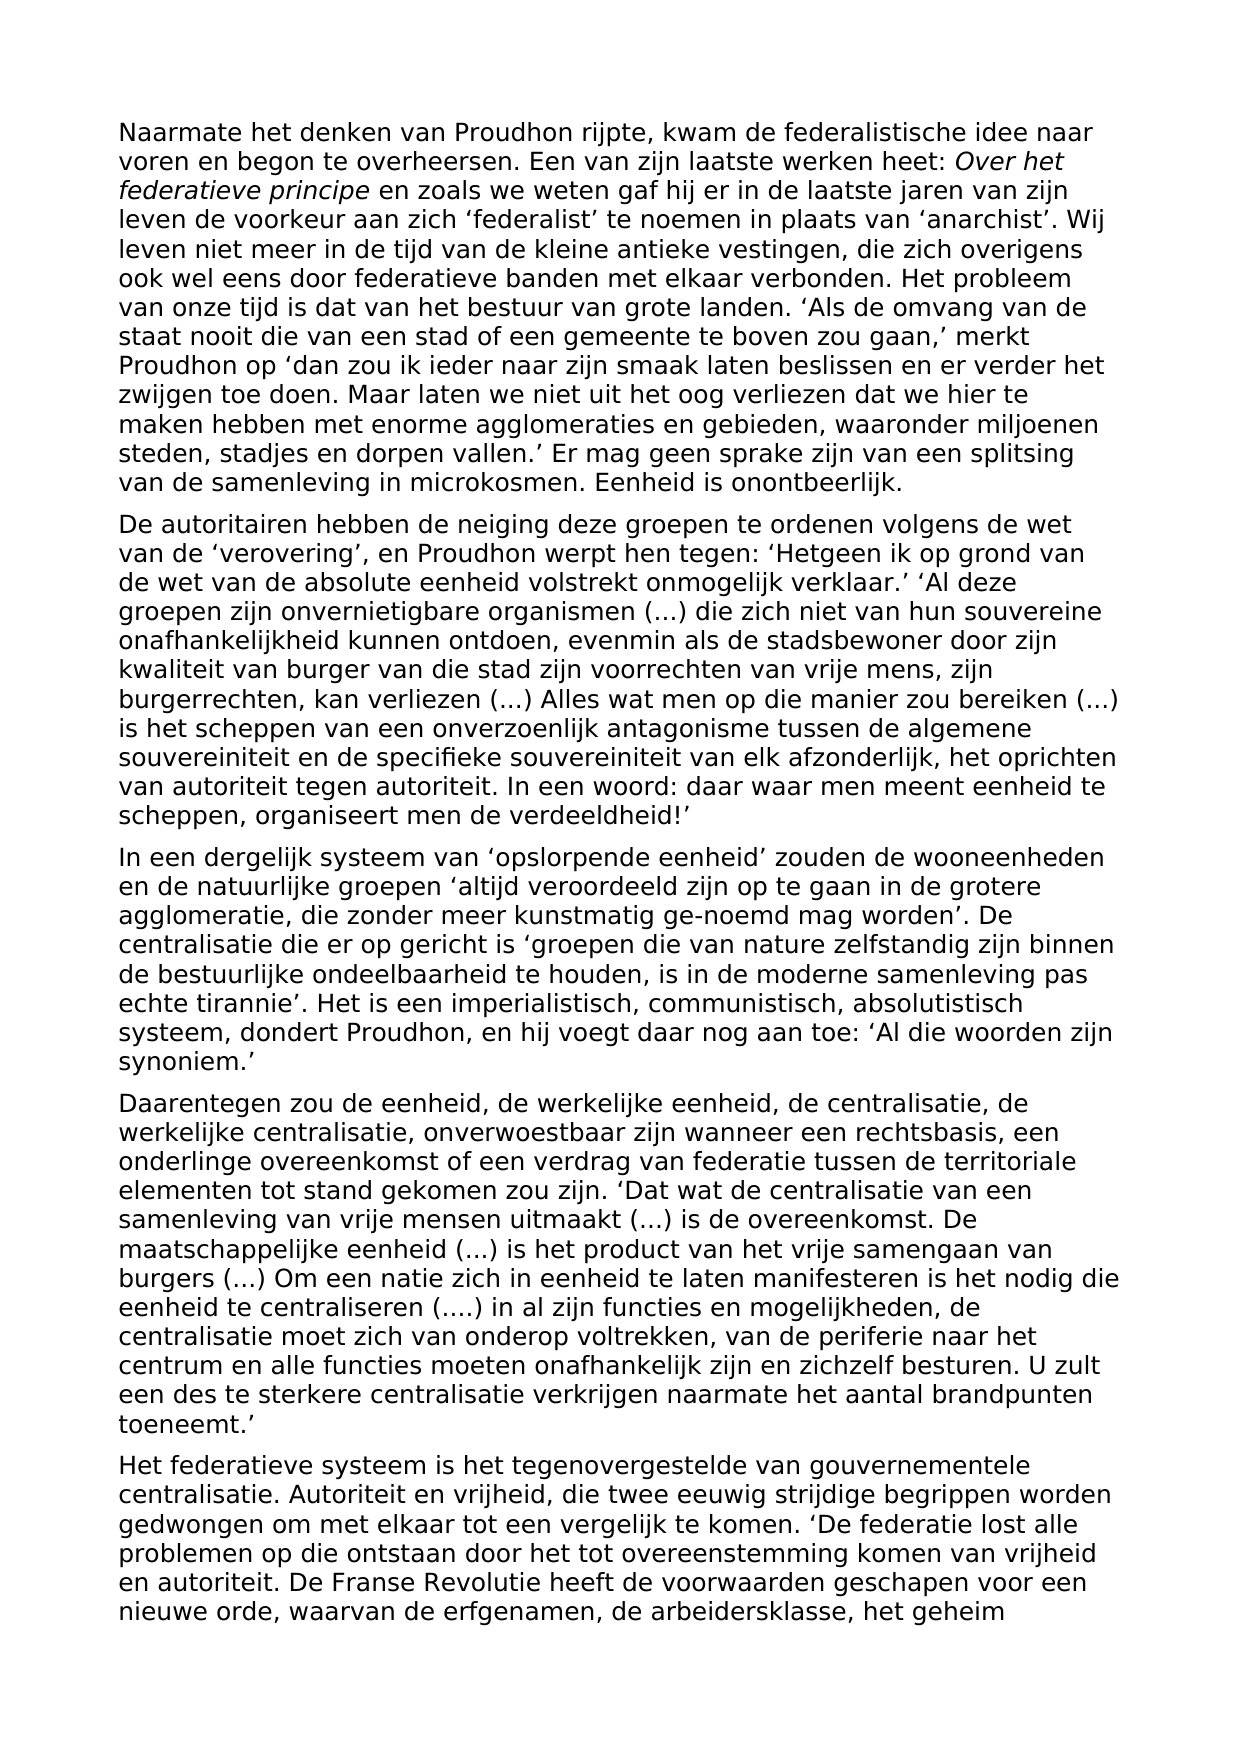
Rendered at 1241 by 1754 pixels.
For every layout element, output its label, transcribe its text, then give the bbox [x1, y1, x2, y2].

text In een dergelijk systeem van ‘opslorpende eenheid’ zouden de wooneenheden en de natuurlijke groepen ‘altijd veroordeeld zijn op te gaan in de grotere agglomeratie, die zonder meer kunstmatig ge-noemd mag worden’. De centralisatie die er op gericht is ‘groepen die van nature zelfstandig zijn binnen de bestuurlijke ondeelbaarheid te houden, is in de moderne samenleving pas echte tirannie’. Het is een imperialistisch, communistisch, absolutistisch systeem, dondert Proudhon, en hij voegt daar nog aan toe: ‘Al die woorden zijn synoniem.’ [118, 843, 1122, 1076]
text Het federatieve systeem is het tegenovergestelde van gouvernementele centralisatie. Autoriteit en vrijheid, die twee eeuwig strijdige begrippen worden gedwongen om met elkaar tot een vergelijk te komen. ‘De federatie lost alle problemen op die ontstaan door het tot overeenstemming komen van vrijheid en autoriteit. De Franse Revolutie heeft de voorwaarden geschapen voor een nieuwe orde, waarvan de erfgenamen, de arbeidersklasse, het geheim [118, 1451, 1122, 1626]
text De autoritairen hebben de neiging deze groepen te ordenen volgens de wet van de ‘verovering’, en Proudhon werpt hen tegen: ‘Hetgeen ik op grond van de wet van de absolute eenheid volstrekt onmogelijk verklaar.’ ‘Al deze groepen zijn onvernietigbare organismen (...) die zich niet van hun souvereine onafhankelijkheid kunnen ontdoen, evenmin als de stadsbewoner door zijn kwaliteit van burger van die stad zijn voorrechten van vrije mens, zijn burgerrechten, kan verliezen (...) Alles wat men op die manier zou bereiken (...) is het scheppen van een onverzoenlijk antagonisme tussen de algemene souvereiniteit en de specifieke souvereiniteit van elk afzonderlijk, het oprichten van autoriteit tegen autoriteit. In een woord: daar waar men meent eenheid te scheppen, organiseert men de verdeeldheid!’ [118, 510, 1122, 831]
text Naarmate het denken van Proudhon rijpte, kwam de federalistische idee naar voren en begon te overheersen. Een van zijn laatste werken heet: Over het federatieve principe en zoals we weten gaf hij er in de laatste jaren van zijn leven de voorkeur aan zich ‘federalist’ te noemen in plaats van ‘anarchist’. Wij leven niet meer in de tijd van de kleine antieke vestingen, die zich overigens ook wel eens door federatieve banden met elkaar verbonden. Het probleem van onze tijd is dat van het bestuur van grote landen. ‘Als de omvang van de staat nooit die van een stad of een gemeente te boven zou gaan,’ merkt Proudhon op ‘dan zou ik ieder naar zijn smaak laten beslissen en er verder het zwijgen toe doen. Maar laten we niet uit het oog verliezen dat we hier te maken hebben met enorme agglomeraties en gebieden, waaronder miljoenen steden, stadjes en dorpen vallen.’ Er mag geen sprake zijn van een splitsing van de samenleving in microkosmen. Eenheid is onontbeerlijk. [118, 118, 1122, 497]
text Daarentegen zou de eenheid, de werkelijke eenheid, de centralisatie, de werkelijke centralisatie, onverwoestbaar zijn wanneer een rechtsbasis, een onderlinge overeenkomst of een verdrag van federatie tussen de territoriale elementen tot stand gekomen zou zijn. ‘Dat wat de centralisatie van een samenleving van vrije mensen uitmaakt (...) is de overeenkomst. De maatschappelijke eenheid (...) is het product van het vrije samengaan van burgers (...) Om een natie zich in eenheid te laten manifesteren is het nodig die eenheid te centraliseren (....) in al zijn functies en mogelijkheden, de centralisatie moet zich van onderop voltrekken, van de periferie naar het centrum en alle functies moeten onafhankelijk zijn en zichzelf besturen. U zult een des te sterkere centralisatie verkrijgen naarmate het aantal brandpunten toeneemt.’ [118, 1089, 1122, 1439]
